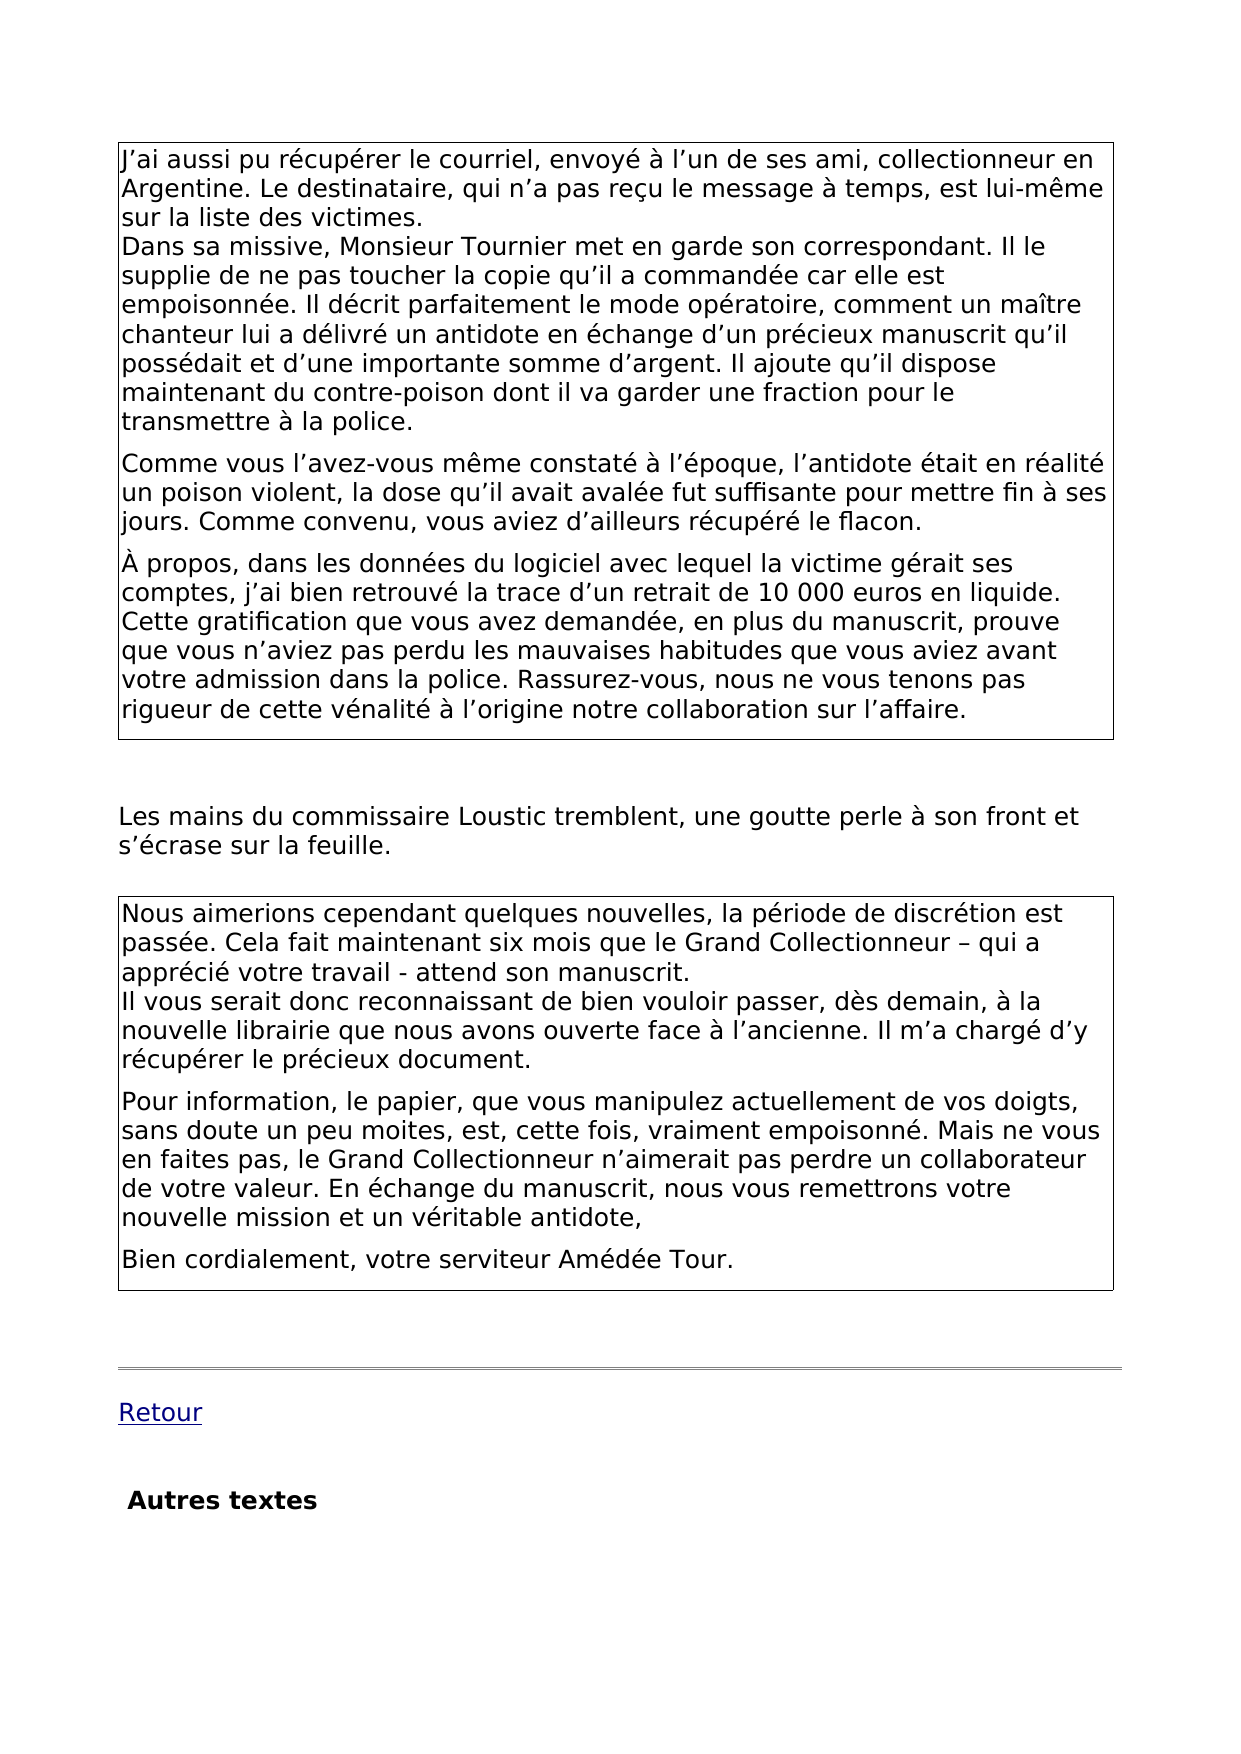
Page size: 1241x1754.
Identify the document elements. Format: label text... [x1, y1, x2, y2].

table_header J’ai aussi pu récupérer le courriel, envoyé à l’un de ses ami, collectionneur en Argentine. Le destinataire, qui n’a pas reçu le message à temps, est lui-même sur la liste des victimes. Dans sa missive, Monsieur Tournier met en garde son correspondant. Il le supplie de ne pas toucher la copie qu’il a commandée car elle est empoisonnée. Il décrit parfaitement le mode opératoire, comment un maître chanteur lui a délivré un antidote en échange d’un précieux manuscrit qu’il possédait et d’une importante somme d’argent. Il ajoute qu’il dispose maintenant du contre-poison dont il va garder une fraction pour le transmettre à la police. Comme vous l’avez-vous même constaté à l’époque, l’antidote était en réalité un poison violent, la dose qu’il avait avalée fut suffisante pour mettre fin à ses jours. Comme convenu, vous aviez d’ailleurs récupéré le flacon. À propos, dans les données du logiciel avec lequel la victime gérait ses comptes, j’ai bien retrouvé la trace d’un retrait de 10 000 euros en liquide. Cette gratification que vous avez demandée, en plus du manuscrit, prouve que vous n’aviez pas perdu les mauvaises habitudes que vous aviez avant votre admission dans la police. Rassurez-vous, nous ne vous tenons pas rigueur de cette vénalité à l’origine notre collaboration sur l’affaire. [119, 143, 1113, 739]
text Les mains du commissaire Loustic tremblent, une goutte perle à son front et s’écrase sur la feuille. [118, 802, 1122, 860]
table_header Nous aimerions cependant quelques nouvelles, la période de discrétion est passée. Cela fait maintenant six mois que le Grand Collectionneur – qui a apprécié votre travail - attend son manuscrit. Il vous serait donc reconnaissant de bien vouloir passer, dès demain, à la nouvelle librairie que nous avons ouverte face à l’ancienne. Il m’a chargé d’y récupérer le précieux document. Pour information, le papier, que vous manipulez actuellement de vos doigts, sans doute un peu moites, est, cette fois, vraiment empoisonné. Mais ne vous en faites pas, le Grand Collectionneur n’aimerait pas perdre un collaborateur de votre valeur. En échange du manuscrit, nous vous remettrons votre nouvelle mission et un véritable antidote, Bien cordialement, votre serviteur Amédée Tour. [119, 897, 1113, 1290]
subtitle Autres textes [127, 1486, 1113, 1515]
text Retour [118, 1399, 1122, 1428]
